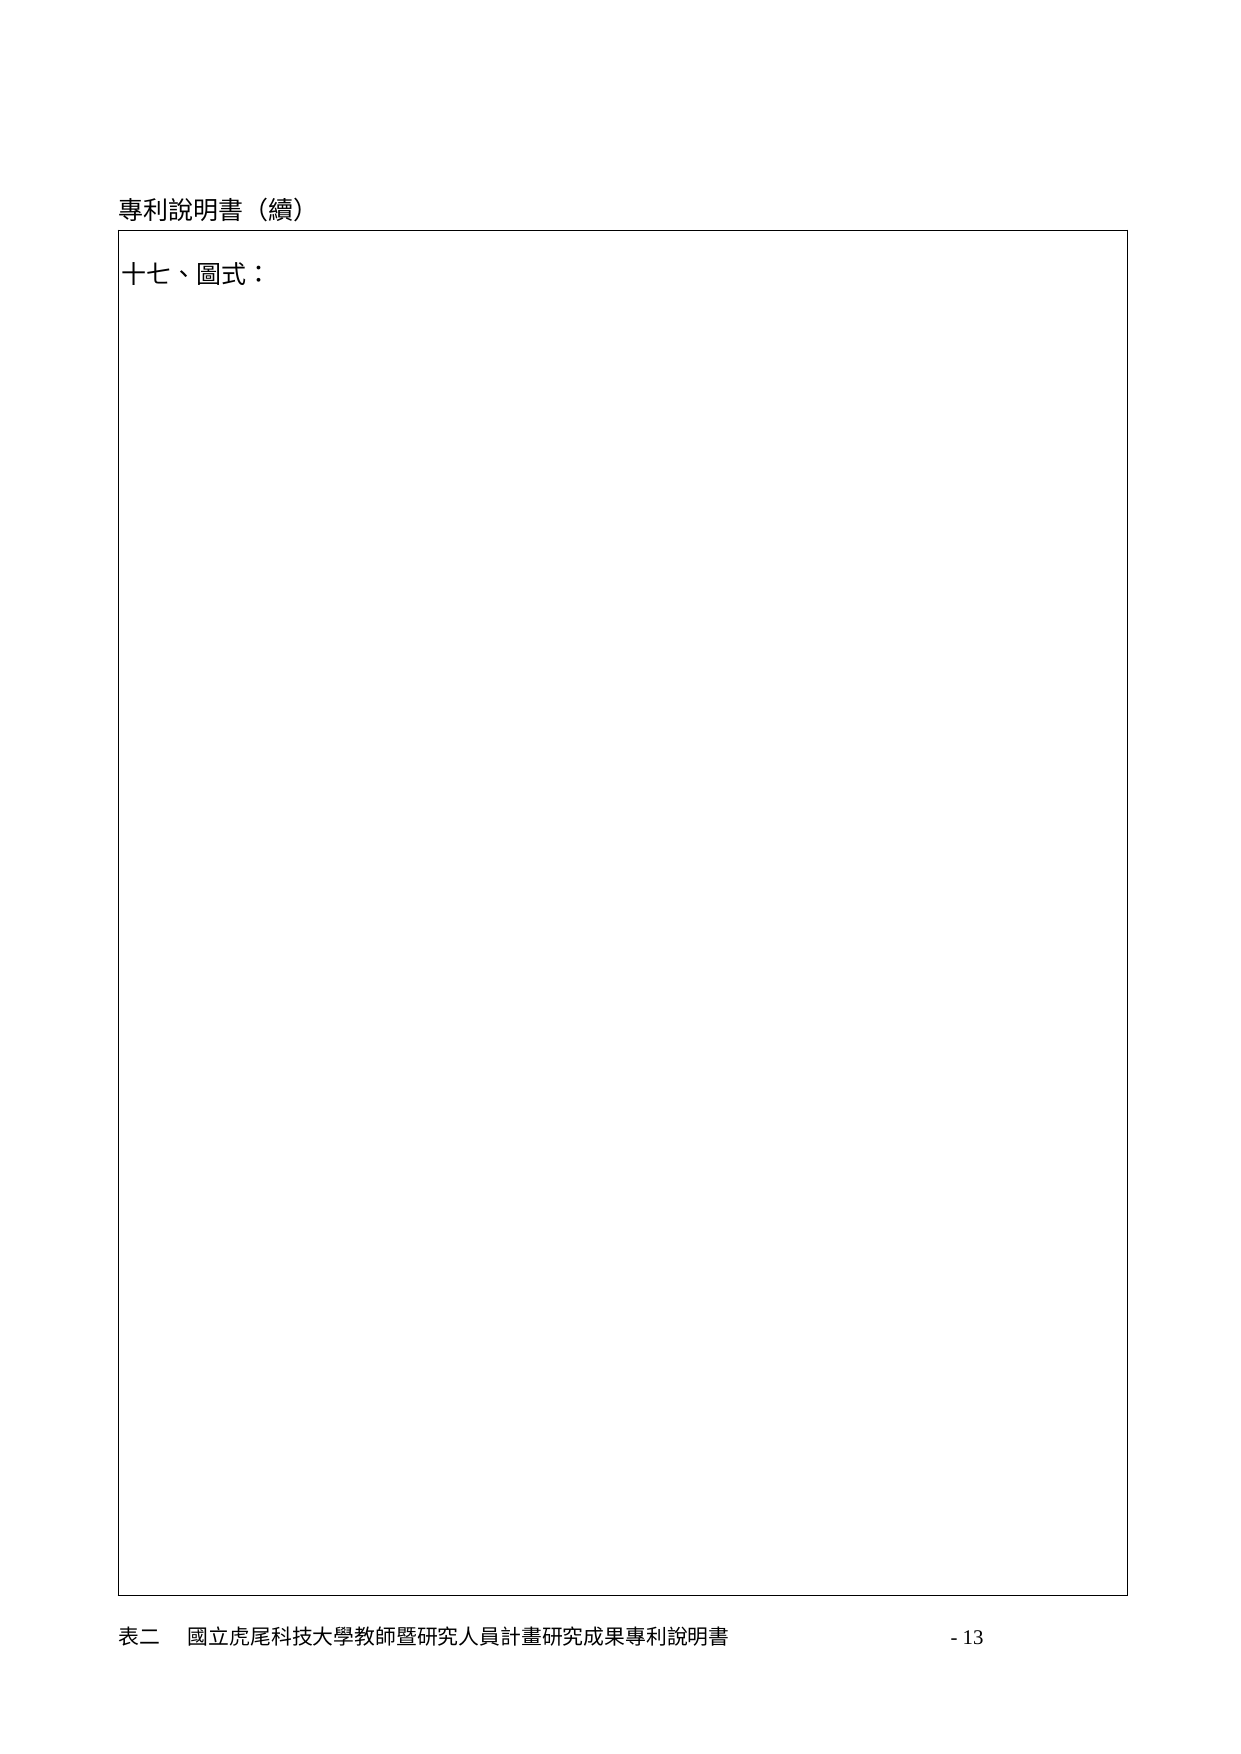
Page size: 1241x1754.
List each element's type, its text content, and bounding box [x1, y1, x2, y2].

table_header 十七、圖式： [119, 231, 1127, 1595]
text 專利說明書（續） [118, 167, 1122, 229]
